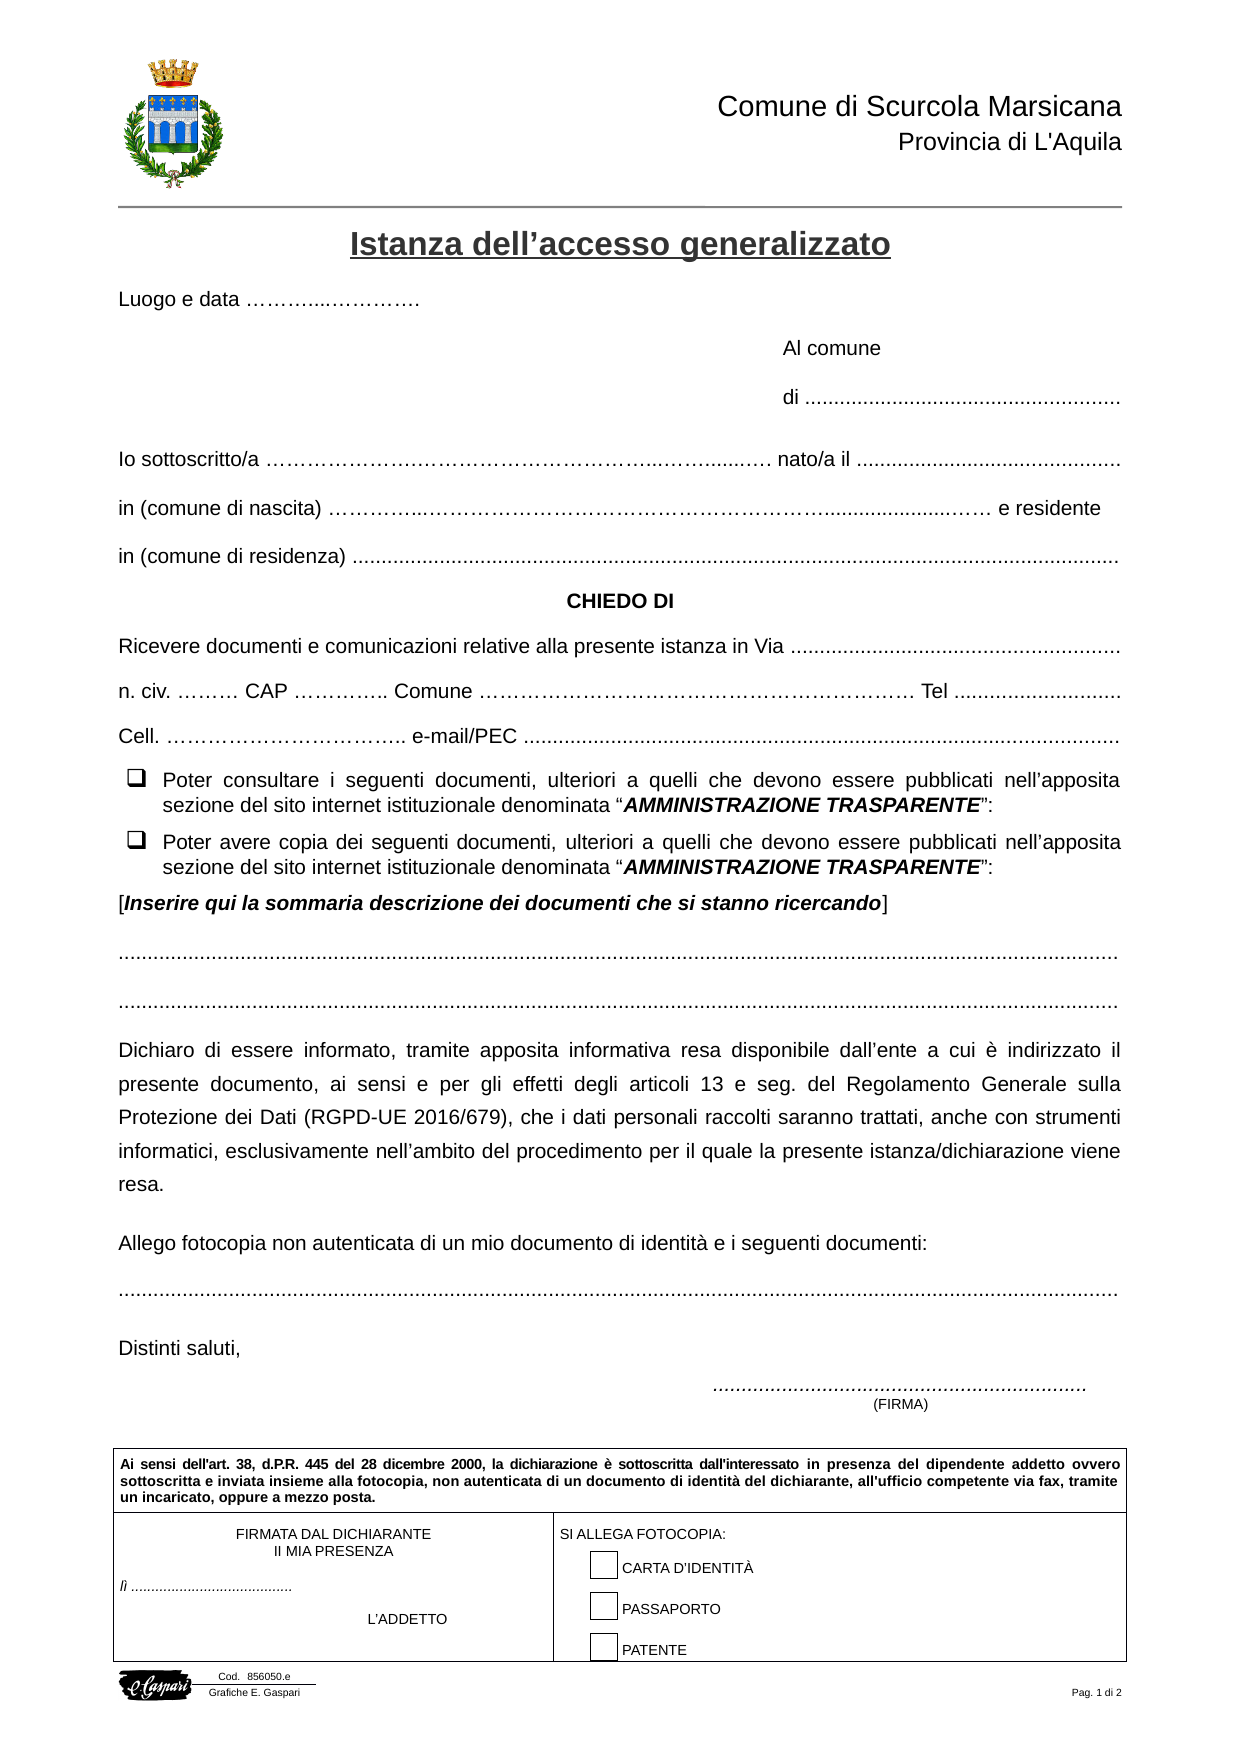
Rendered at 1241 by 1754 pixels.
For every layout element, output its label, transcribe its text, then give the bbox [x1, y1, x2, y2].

text Luogo e data ………....…………. [118, 287, 1122, 311]
text (FIRMA) [679, 1396, 1122, 1413]
text di [783, 385, 1122, 409]
text Io sottoscritto/a ………………….……………………………...…….......…. nato/a il [118, 446, 1122, 470]
list Poter avere copia dei seguenti documenti, ulteriori a quelli che devono essere pubblicati nell’apposita sezione del sito internet istituzionale denominata “AMMINISTRAZIONE TRASPARENTE”: [125, 830, 1122, 879]
text Cell. …………………………….. e-mail/PEC [118, 723, 1122, 747]
text Al comune [783, 336, 1122, 360]
text Comune di Scurcola Marsicana [224, 89, 1122, 122]
text Dichiaro di essere informato, tramite apposita informativa resa disponibile dall’ente a cui è indirizzato il presente documento, ai sensi e per gli effetti degli articoli 13 e seg. del Regolamento Generale sulla Protezione dei Dati (RGPD-UE 2016/679), che i dati personali raccolti saranno trattati, anche con strumenti informatici, esclusivamente nell’ambito del procedimento per il quale la presente istanza/dichiarazione viene resa. [118, 1038, 1122, 1196]
picture [122, 58, 224, 189]
text ................................................................. [679, 1372, 1122, 1396]
text CHIEDO DI [118, 589, 1122, 613]
text Provincia di L'Aquila [224, 127, 1122, 156]
text Ricevere documenti e comunicazioni relative alla presente istanza in Via [118, 634, 1122, 658]
text Allego fotocopia non autenticata di un mio documento di identità e i seguenti documenti: [118, 1231, 1122, 1255]
text n. civ. ……… CAP ………….. Comune ……………………………………………………… Tel [118, 679, 1122, 703]
list Poter consultare i seguenti documenti, ulteriori a quelli che devono essere pubblicati nell’apposita sezione del sito internet istituzionale denominata “AMMINISTRAZIONE TRASPARENTE”: [125, 768, 1122, 817]
text in (comune di residenza) [118, 544, 1122, 568]
text in (comune di nascita) …………...…………………………………………………......................…… e residente [118, 495, 1122, 519]
table_header Ai sensi dell'art. 38, d.P.R. 445 del 28 dicembre 2000, la dichiarazione è sottoscritta dall'interessato in presenza del dipendente addetto ovvero sottoscritta e inviata insieme alla fotocopia, non autenticata di un documento di identità del dichiarante, all'ufficio competente via fax, tramite un incaricato, oppure a mezzo posta. [114, 1449, 1126, 1512]
text [Inserire qui la sommaria descrizione dei documenti che si stanno ricercando] [118, 891, 1122, 915]
text Distinti saluti, [118, 1335, 1122, 1359]
subtitle Istanza dell’accesso generalizzato [118, 224, 1122, 262]
picture [118, 1669, 192, 1701]
table_cell FIRMATA DAL DICHIARANTE II MIA PRESENZA lì ........................................ L’ADDETTO [114, 1513, 553, 1661]
table_cell SI ALLEGA FOTOCOPIA: CARTA D’IDENTITÀ PASSAPORTO PATENTE [554, 1513, 1126, 1661]
